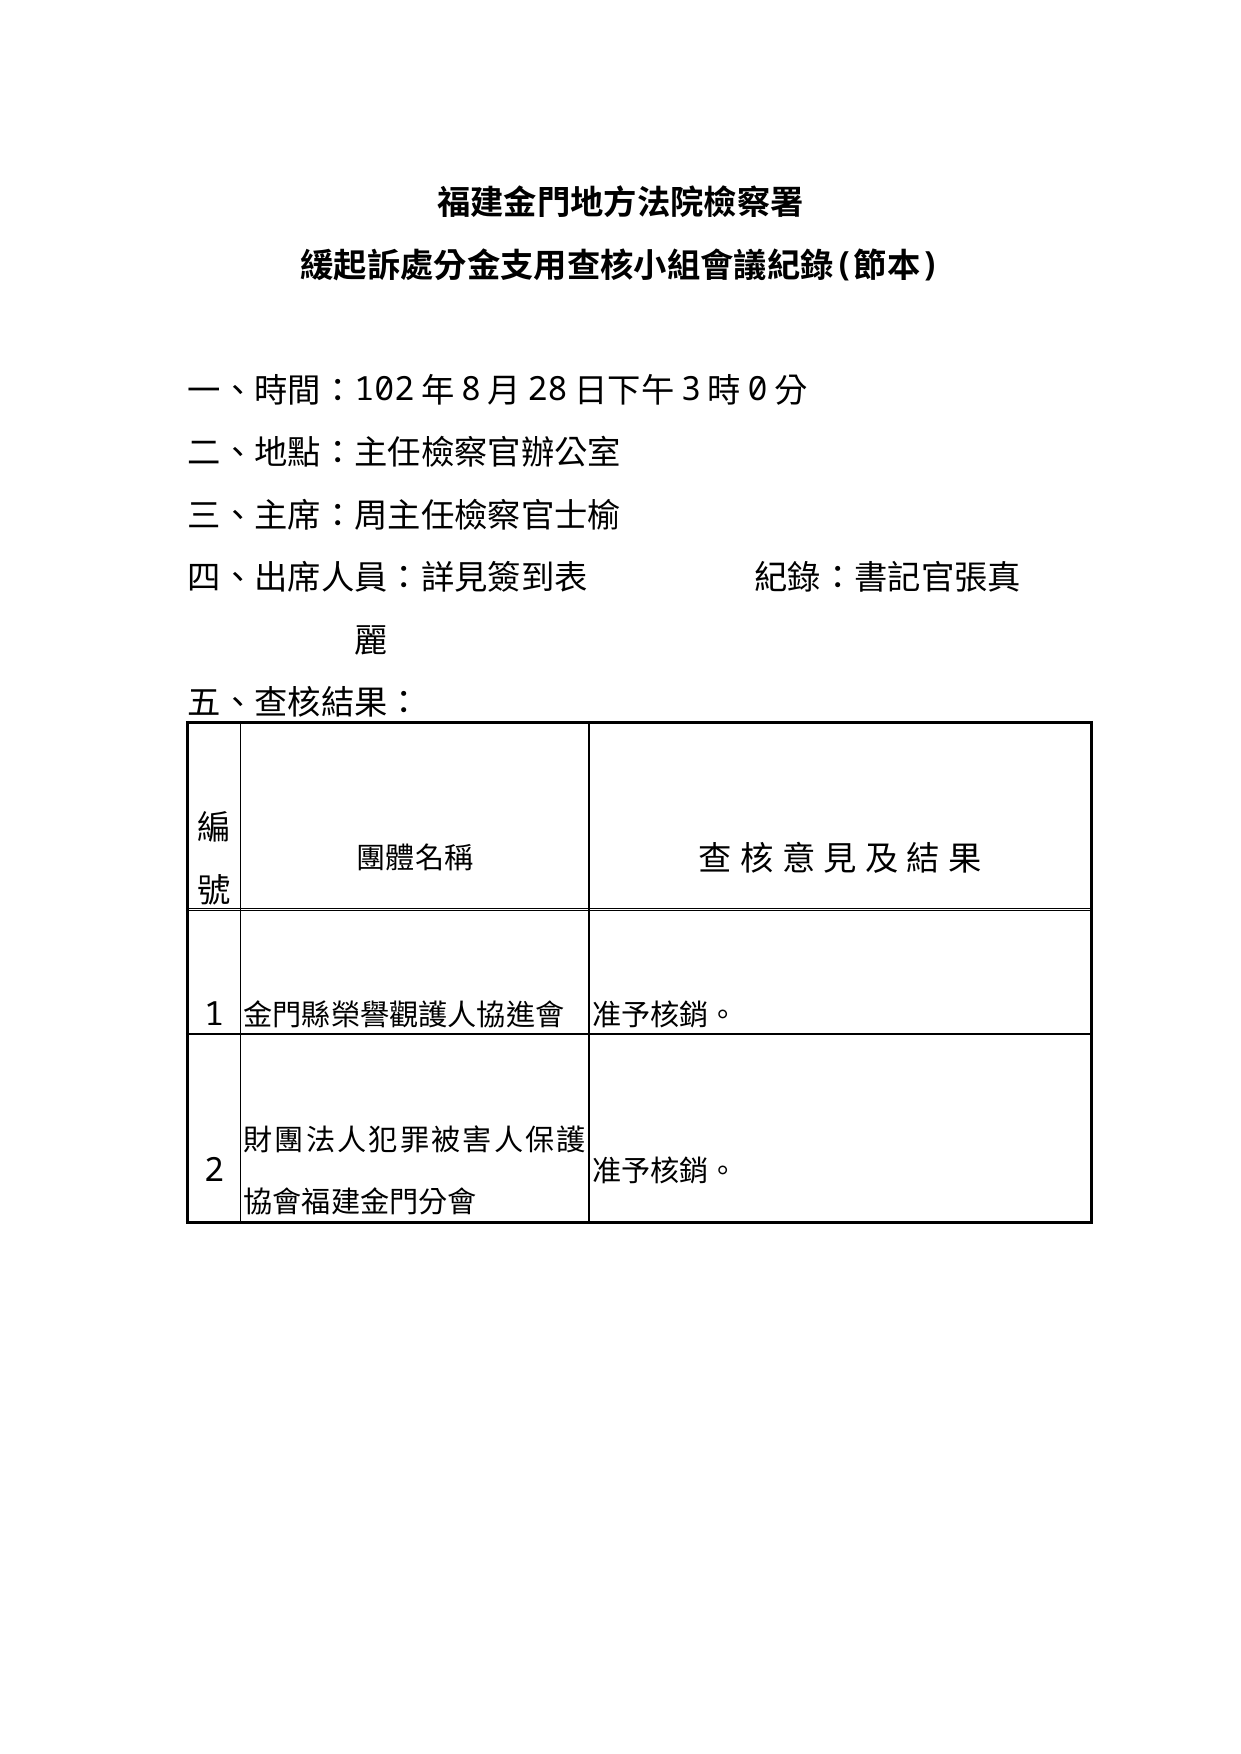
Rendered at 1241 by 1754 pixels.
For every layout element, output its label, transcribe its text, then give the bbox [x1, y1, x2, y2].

text 福建金門地方法院檢察署 [187, 158, 1053, 221]
table_cell 准予核銷。 [590, 1035, 1090, 1221]
text 緩起訴處分金支用查核小組會議紀錄(節本) [187, 221, 1053, 283]
table_header 編號 [189, 724, 240, 908]
table_cell 金門縣榮譽觀護人協進會 [241, 911, 588, 1033]
text 二、地點：主任檢察官辦公室 [187, 408, 1053, 471]
table_cell 財團法人犯罪被害人保護協會福建金門分會 [241, 1035, 588, 1221]
table_header 查核意見及結果 [590, 724, 1090, 908]
text 三、主席：周主任檢察官士榆 [187, 471, 1053, 533]
text 四、出席人員：詳見簽到表 紀錄：書記官張真麗 [187, 533, 1053, 658]
table_cell 2 [189, 1035, 240, 1221]
table_header 團體名稱 [241, 724, 588, 908]
table_cell 1 [189, 911, 240, 1033]
text 一、時間：102年8月28日下午3時0分 [187, 346, 1053, 408]
text 五、查核結果： [187, 658, 1053, 721]
table_cell 准予核銷。 [590, 911, 1090, 1033]
